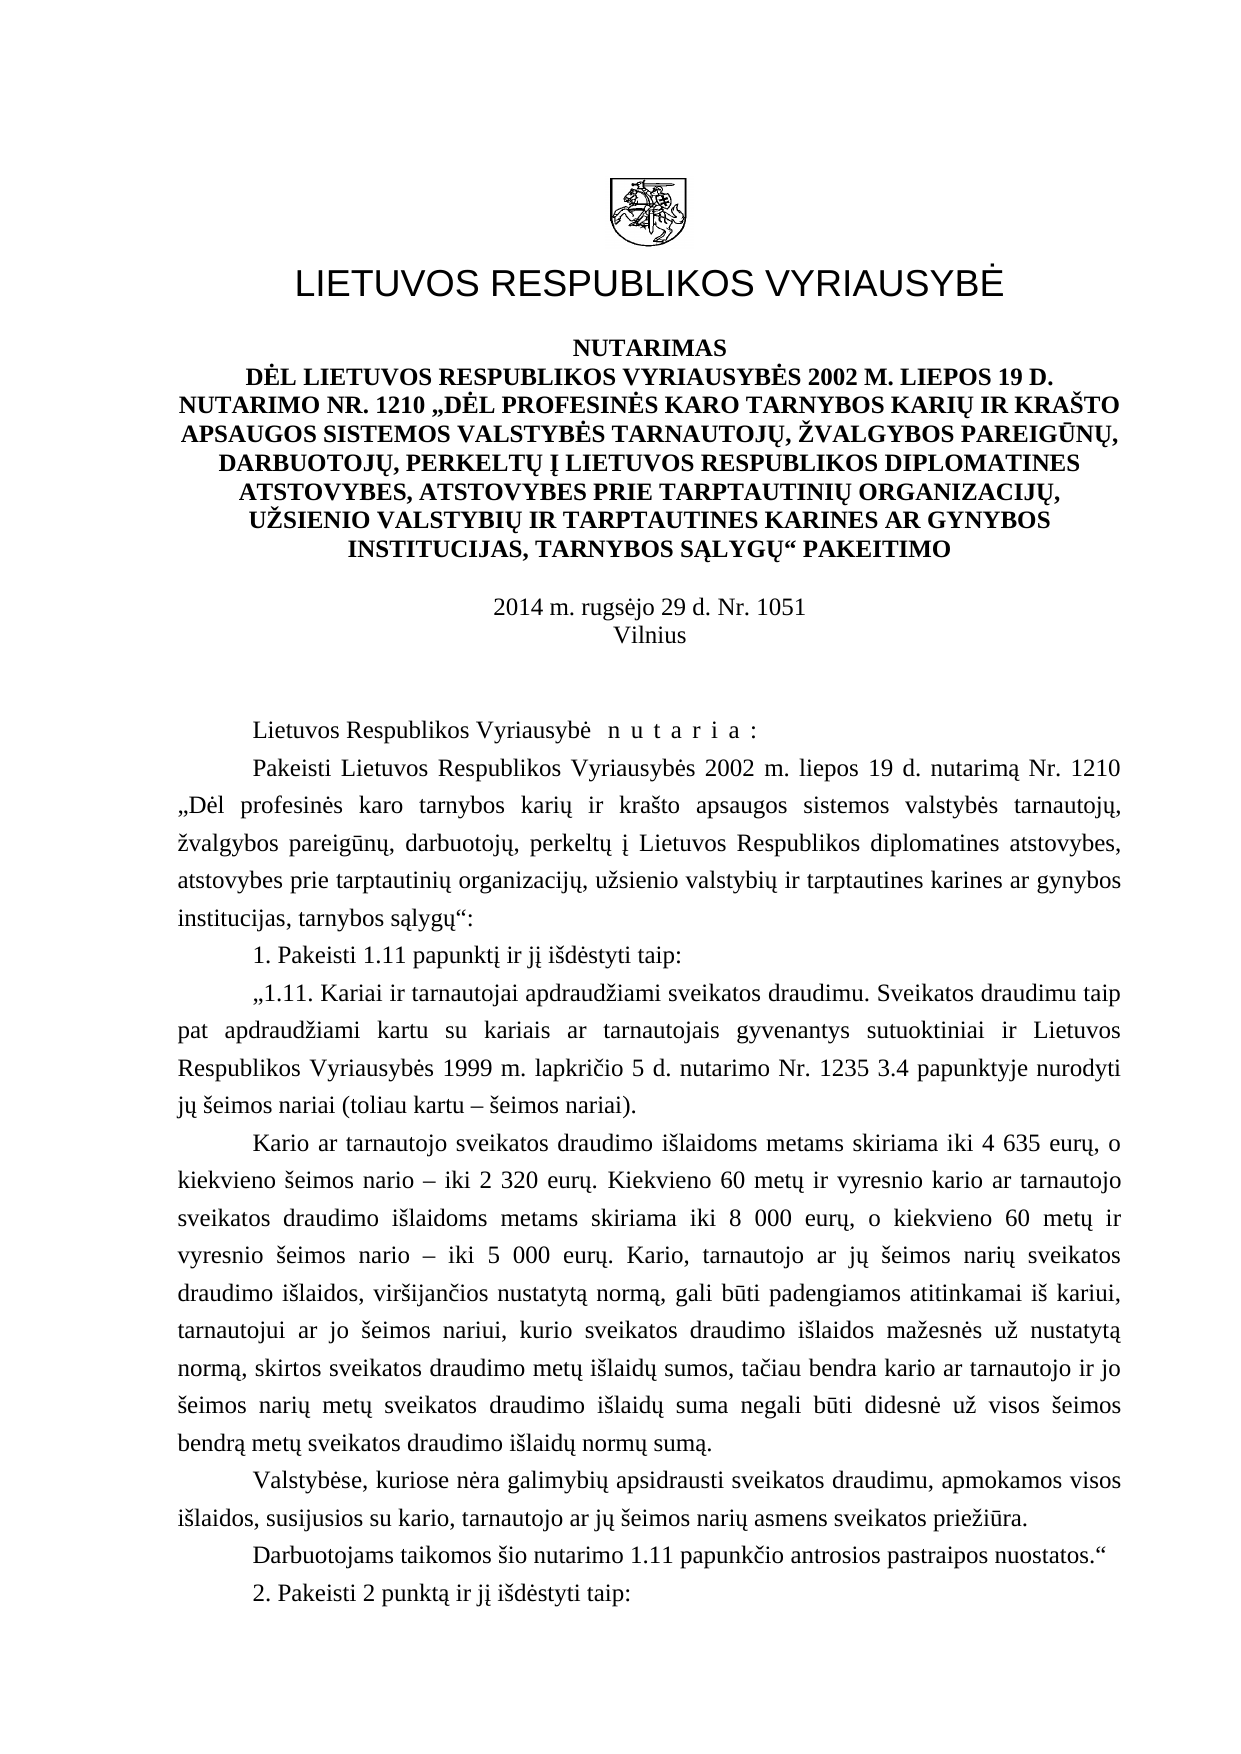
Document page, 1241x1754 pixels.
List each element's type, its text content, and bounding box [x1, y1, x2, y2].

text Valstybėse, kuriose nėra galimybių apsidrausti sveikatos draudimu, apmokamos visos išlaidos, susijusios su kario, tarnautojo ar jų šeimos narių asmens sveikatos priežiūra. [177, 1457, 1122, 1532]
text Lietuvos Respublikos Vyriausybė nutaria: [177, 707, 1122, 744]
text Pakeisti Lietuvos Respublikos Vyriausybės 2002 m. liepos 19 d. nutarimą Nr. 1210 „Dėl profesinės karo tarnybos karių ir krašto apsaugos sistemos valstybės tarnautojų, žvalgybos pareigūnų, darbuotojų, perkeltų į Lietuvos Respublikos diplomatines atstovybes, atstovybes prie tarptautinių organizacijų, užsienio valstybių ir tarptautines karines ar gynybos institucijas, tarnybos sąlygų“: [177, 744, 1122, 932]
text Dėl lietuvos respublikos vyriausybės 2002 m. LIEPOS 19 d. NUTARIMO Nr. 1210 „DĖL PROFESINĖS KARO TARNYBOS KARIŲ IR KRAŠTO APSAUGOS SISTEMOS VALSTYBĖS TARNAUTOJŲ, ŽVALGYBOS PAREIGŪNŲ, DARBUOTOJŲ, PERKELTŲ Į LIETUVOS RESPUBLIKOS DIPLOMATINES ATSTOVYBES, ATSTOVYBES PRIE TARPTAUTINIŲ ORGANIZACIJŲ, UŽSIENIO VALSTYBIŲ IR TARPTAUTINES KARINES AR GYNYBOS INSTITUCIJAS, TARNYBOS SĄLYGŲ“ PAKEITIMO [177, 362, 1122, 563]
text Kario ar tarnautojo sveikatos draudimo išlaidoms metams skiriama iki 4 635 eurų, o kiekvieno šeimos nario – iki 2 320 eurų. Kiekvieno 60 metų ir vyresnio kario ar tarnautojo sveikatos draudimo išlaidoms metams skiriama iki 8 000 eurų, o kiekvieno 60 metų ir vyresnio šeimos nario – iki 5 000 eurų. Kario, tarnautojo ar jų šeimos narių sveikatos draudimo išlaidos, viršijančios nustatytą normą, gali būti padengiamos atitinkamai iš kariui, tarnautojui ar jo šeimos nariui, kurio sveikatos draudimo išlaidos mažesnės už nustatytą normą, skirtos sveikatos draudimo metų išlaidų sumos, tačiau bendra kario ar tarnautojo ir jo šeimos narių metų sveikatos draudimo išlaidų suma negali būti didesnė už visos šeimos bendrą metų sveikatos draudimo išlaidų normų sumą. [177, 1119, 1122, 1457]
text nutarimas [177, 333, 1122, 362]
text 2014 m. rugsėjo 29 d. Nr. 1051 Vilnius [177, 592, 1122, 649]
text Lietuvos Respublikos Vyriausybė [177, 261, 1122, 304]
text Darbuotojams taikomos šio nutarimo 1.11 papunkčio antrosios pastraipos nuostatos.“ [177, 1532, 1122, 1569]
text 2. Pakeisti 2 punktą ir jį išdėstyti taip: [177, 1569, 1122, 1607]
text „1.11. Kariai ir tarnautojai apdraudžiami sveikatos draudimu. Sveikatos draudimu taip pat apdraudžiami kartu su kariais ar tarnautojais gyvenantys sutuoktiniai ir Lietuvos Respublikos Vyriausybės 1999 m. lapkričio 5 d. nutarimo Nr. 1235 3.4 papunktyje nurodyti jų šeimos nariai (toliau kartu – šeimos nariai). [177, 969, 1122, 1119]
text 1. Pakeisti 1.11 papunktį ir jį išdėstyti taip: [177, 932, 1122, 969]
